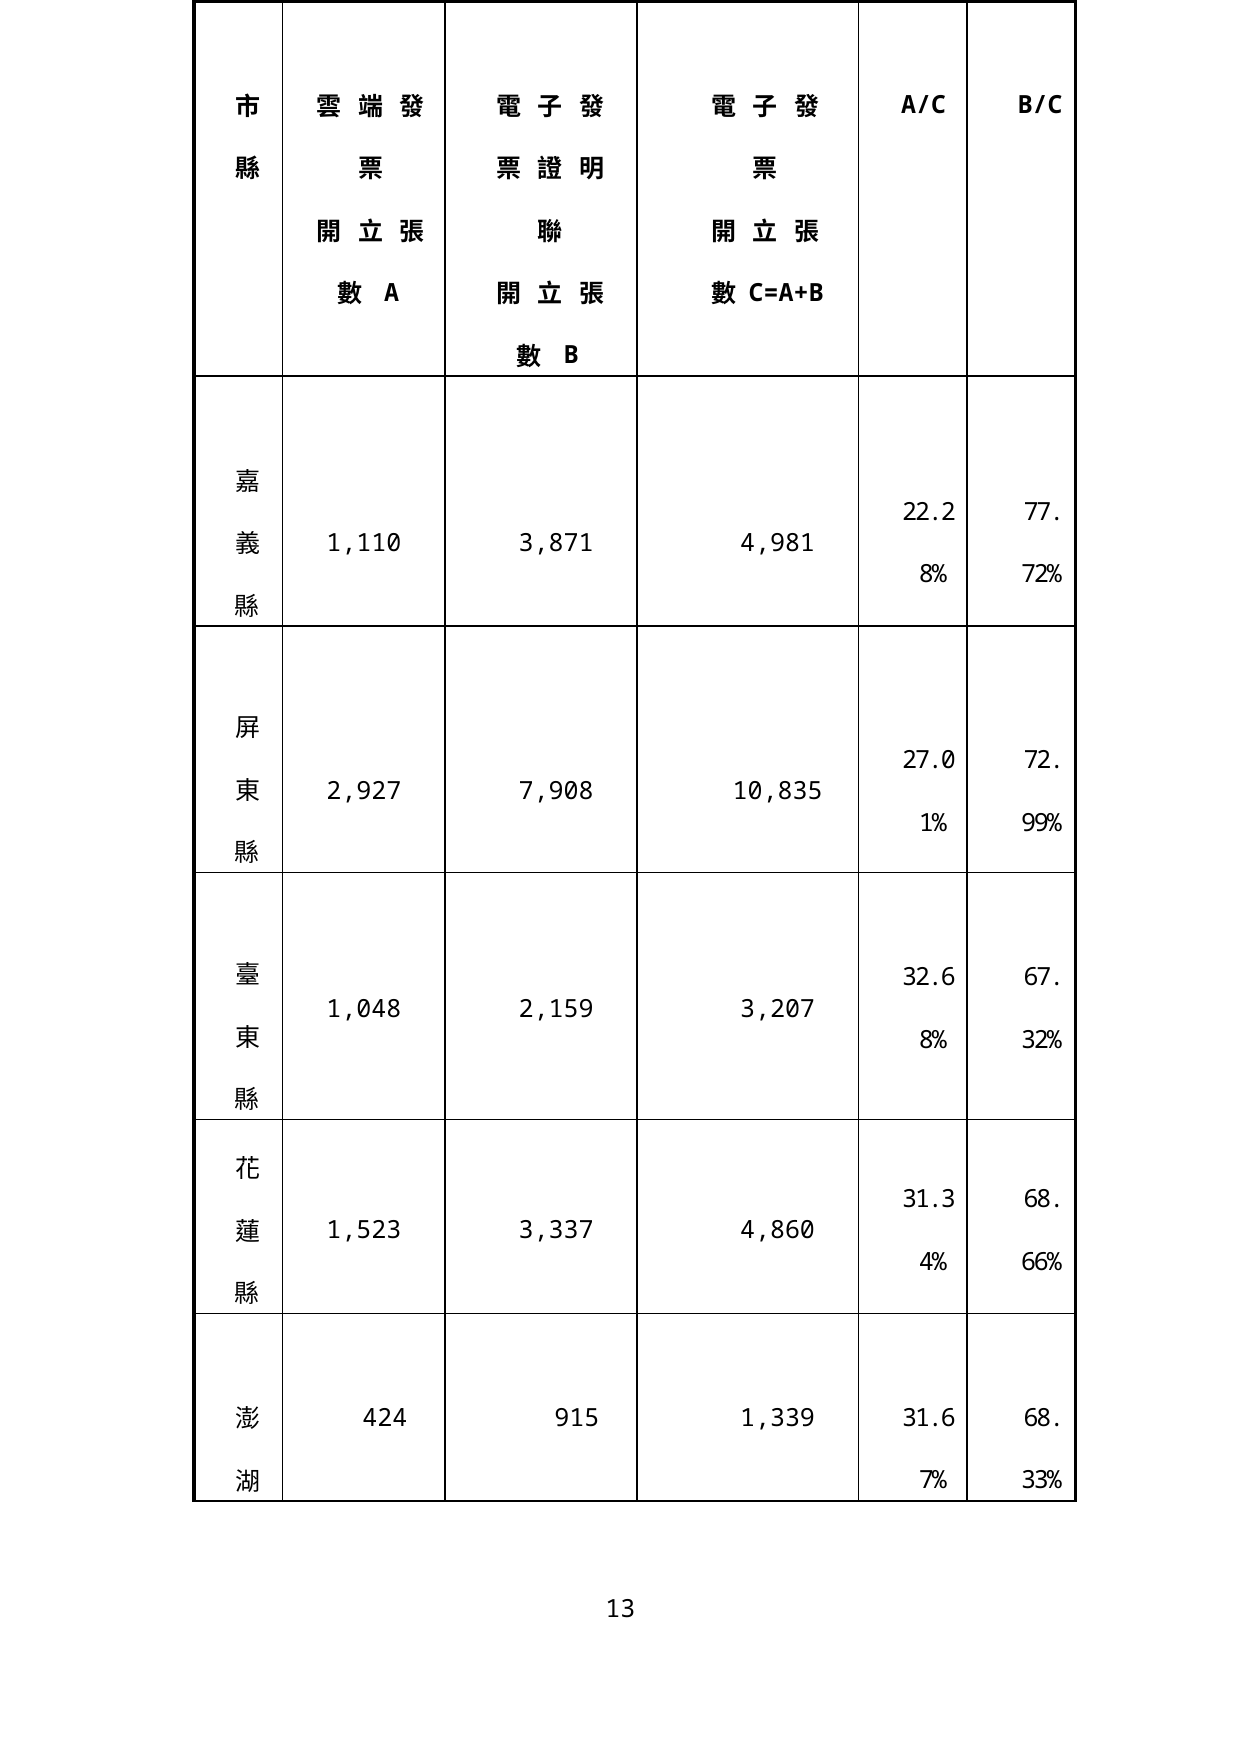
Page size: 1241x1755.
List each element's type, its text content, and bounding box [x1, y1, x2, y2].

table_cell 32.68% [859, 873, 966, 1119]
table_header 雲端發票 開立張數A [283, 3, 444, 375]
table_cell 澎湖 [196, 1314, 282, 1500]
table_header 市縣 [196, 3, 282, 375]
table_cell 67.32% [968, 873, 1074, 1119]
table_cell 3,207 [638, 873, 858, 1119]
table_cell 2,159 [446, 873, 636, 1119]
table_header 電子發票證明聯 開立張數B [446, 3, 636, 375]
table_cell 68.33% [968, 1314, 1074, 1500]
table_cell 3,337 [446, 1120, 636, 1312]
table_cell 77.72% [968, 377, 1074, 625]
table_cell 31.67% [859, 1314, 966, 1500]
table_cell 花蓮縣 [196, 1120, 282, 1312]
table_cell 屏東縣 [196, 627, 282, 872]
table_cell 1,048 [283, 873, 444, 1119]
table_cell 1,339 [638, 1314, 858, 1500]
table_header 電子發票 開立張數C=A+B [638, 3, 858, 375]
table_cell 4,981 [638, 377, 858, 625]
table_cell 10,835 [638, 627, 858, 872]
table_header A/C [859, 3, 966, 375]
table_header B/C [968, 3, 1074, 375]
table_cell 424 [283, 1314, 444, 1500]
table_cell 22.28% [859, 377, 966, 625]
table_cell 1,523 [283, 1120, 444, 1312]
table_cell 68.66% [968, 1120, 1074, 1312]
table_cell 27.01% [859, 627, 966, 872]
table_cell 915 [446, 1314, 636, 1500]
table_cell 1,110 [283, 377, 444, 625]
table_cell 2,927 [283, 627, 444, 872]
table_cell 72.99% [968, 627, 1074, 872]
table_cell 4,860 [638, 1120, 858, 1312]
table_cell 嘉義縣 [196, 377, 282, 625]
table_cell 31.34% [859, 1120, 966, 1312]
table_cell 7,908 [446, 627, 636, 872]
table_cell 3,871 [446, 377, 636, 625]
table_cell 臺東縣 [196, 873, 282, 1119]
